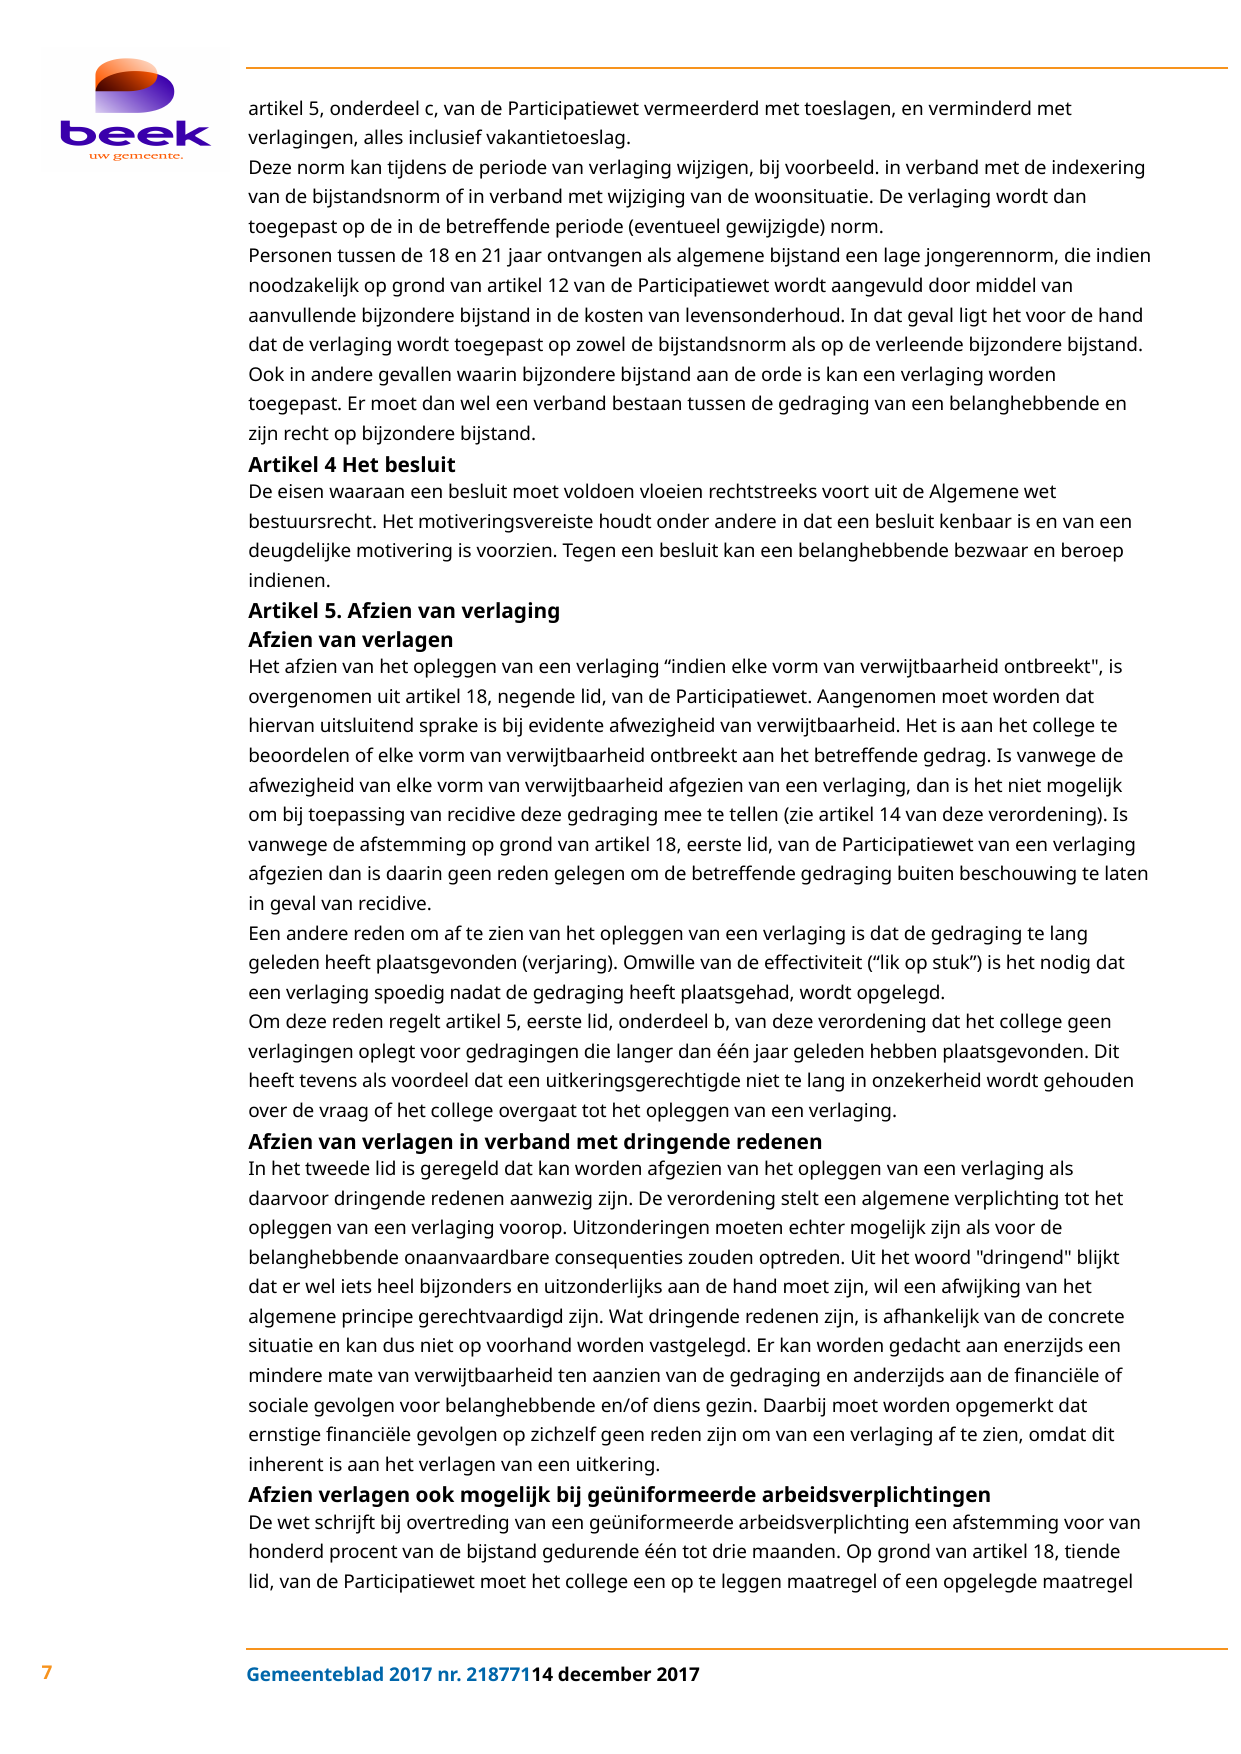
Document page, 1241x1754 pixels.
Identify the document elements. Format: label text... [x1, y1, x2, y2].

text Artikel 4 Het besluit [248, 450, 1152, 478]
text Afzien van verlagen [248, 625, 1152, 653]
text artikel 5, onderdeel c, van de Participatiewet vermeerderd met toeslagen, en verminderd met verlagingen, alles inclusief vakantietoeslag. [248, 95, 1152, 150]
text Een andere reden om af te zien van het opleggen van een verlaging is dat de gedraging te lang geleden heeft plaatsgevonden (verjaring). Omwille van de effectiviteit (“lik op stuk”) is het nodig dat een verlaging spoedig nadat de gedraging heeft plaatsgehad, wordt opgelegd. [248, 920, 1152, 1004]
text De eisen waaraan een besluit moet voldoen vloeien rechtstreeks voort uit de Algemene wet bestuursrecht. Het motiveringsvereiste houdt onder andere in dat een besluit kenbaar is en van een deugdelijke motivering is voorzien. Tegen een besluit kan een belanghebbende bezwaar en beroep indienen. [248, 478, 1152, 593]
text In het tweede lid is geregeld dat kan worden afgezien van het opleggen van een verlaging als daarvoor dringende redenen aanwezig zijn. De verordening stelt een algemene verplichting tot het opleggen van een verlaging voorop. Uitzonderingen moeten echter mogelijk zijn als voor de belanghebbende onaanvaardbare consequenties zouden optreden. Uit het woord "dringend" blijkt dat er wel iets heel bijzonders en uitzonderlijks aan de hand moet zijn, wil een afwijking van het algemene principe gerechtvaardigd zijn. Wat dringende redenen zijn, is afhankelijk van de concrete situatie en kan dus niet op voorhand worden vastgelegd. Er kan worden gedacht aan enerzijds een mindere mate van verwijtbaarheid ten aanzien van de gedraging en anderzijds aan de financiële of sociale gevolgen voor belanghebbende en/of diens gezin. Daarbij moet worden opgemerkt dat ernstige financiële gevolgen op zichzelf geen reden zijn om van een verlaging af te zien, omdat dit inherent is aan het verlagen van een uitkering. [248, 1155, 1152, 1477]
picture [41, 47, 231, 172]
text De wet schrijft bij overtreding van een geüniformeerde arbeidsverplichting een afstemming voor van honderd procent van de bijstand gedurende één tot drie maanden. Op grond van artikel 18, tiende lid, van de Participatiewet moet het college een op te leggen maatregel of een opgelegde maatregel [248, 1509, 1152, 1594]
text Deze norm kan tijdens de periode van verlaging wijzigen, bij voorbeeld. in verband met de indexering van de bijstandsnorm of in verband met wijziging van de woonsituatie. De verlaging wordt dan toegepast op de in de betreffende periode (eventueel gewijzigde) norm. [248, 154, 1152, 239]
text Het afzien van het opleggen van een verlaging “indien elke vorm van verwijtbaarheid ontbreekt", is overgenomen uit artikel 18, negende lid, van de Participatiewet. Aangenomen moet worden dat hiervan uitsluitend sprake is bij evidente afwezigheid van verwijtbaarheid. Het is aan het college te beoordelen of elke vorm van verwijtbaarheid ontbreekt aan het betreffende gedrag. Is vanwege de afwezigheid van elke vorm van verwijtbaarheid afgezien van een verlaging, dan is het niet mogelijk om bij toepassing van recidive deze gedraging mee te tellen (zie artikel 14 van deze verordening). Is vanwege de afstemming op grond van artikel 18, eerste lid, van de Participatiewet van een verlaging afgezien dan is daarin geen reden gelegen om de betreffende gedraging buiten beschouwing te laten in geval van recidive. [248, 653, 1152, 916]
text Om deze reden regelt artikel 5, eerste lid, onderdeel b, van deze verordening dat het college geen verlagingen oplegt voor gedragingen die langer dan één jaar geleden hebben plaatsgevonden. Dit heeft tevens als voordeel dat een uitkeringsgerechtigde niet te lang in onzekerheid wordt gehouden over de vraag of het college overgaat tot het opleggen van een verlaging. [248, 1008, 1152, 1123]
text Personen tussen de 18 en 21 jaar ontvangen als algemene bijstand een lage jongerennorm, die indien noodzakelijk op grond van artikel 12 van de Participatiewet wordt aangevuld door middel van aanvullende bijzondere bijstand in de kosten van levensonderhoud. In dat geval ligt het voor de hand dat de verlaging wordt toegepast op zowel de bijstandsnorm als op de verleende bijzondere bijstand. [248, 243, 1152, 357]
text Ook in andere gevallen waarin bijzondere bijstand aan de orde is kan een verlaging worden toegepast. Er moet dan wel een verband bestaan tussen de gedraging van een belanghebbende en zijn recht op bijzondere bijstand. [248, 361, 1152, 446]
text Artikel 5. Afzien van verlaging [248, 597, 1152, 625]
text Afzien verlagen ook mogelijk bij geüniformeerde arbeidsverplichtingen [248, 1481, 1152, 1509]
text Afzien van verlagen in verband met dringende redenen [248, 1127, 1152, 1155]
